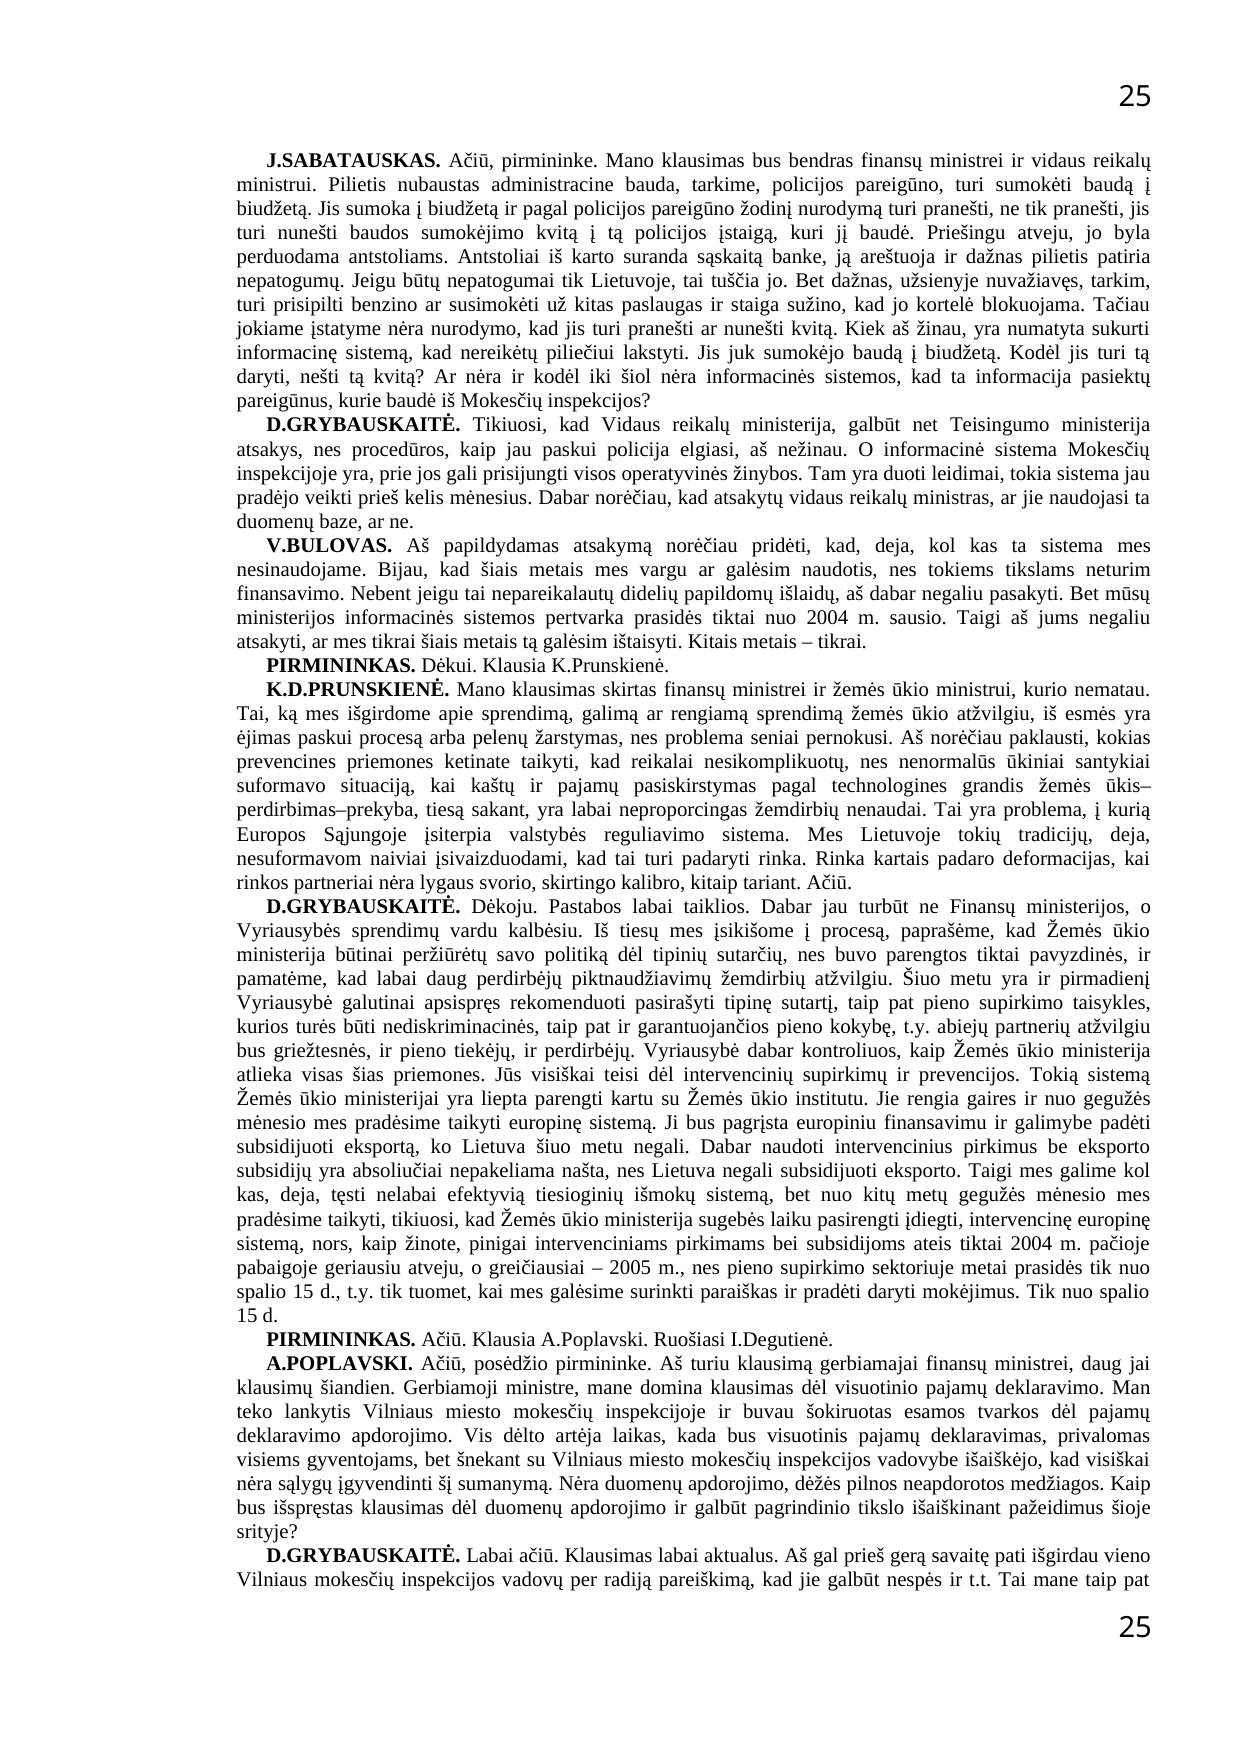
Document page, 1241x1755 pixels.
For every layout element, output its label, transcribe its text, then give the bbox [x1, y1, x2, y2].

text D.GRYBAUSKAITĖ. Labai ačiū. Klausimas labai aktualus. Aš gal prieš gerą savaitę pati išgirdau vieno Vilniaus mokesčių inspekcijos vadovų per radiją pareiškimą, kad jie galbūt nespės ir t.t. Tai mane taip pat [236, 1543, 1152, 1591]
text D.GRYBAUSKAITĖ. Tikiuosi, kad Vidaus reikalų ministerija, galbūt net Teisingumo ministerija atsakys, nes procedūros, kaip jau paskui policija elgiasi, aš nežinau. O informacinė sistema Mokesčių inspekcijoje yra, prie jos gali prisijungti visos operatyvinės žinybos. Tam yra duoti leidimai, tokia sistema jau pradėjo veikti prieš kelis mėnesius. Dabar norėčiau, kad atsakytų vidaus reikalų ministras, ar jie naudojasi ta duomenų baze, ar ne. [236, 412, 1152, 533]
text D.GRYBAUSKAITĖ. Dėkoju. Pastabos labai taiklios. Dabar jau turbūt ne Finansų ministerijos, o Vyriausybės sprendimų vardu kalbėsiu. Iš tiesų mes įsikišome į procesą, paprašėme, kad Žemės ūkio ministerija būtinai peržiūrėtų savo politiką dėl tipinių sutarčių, nes buvo parengtos tiktai pavyzdinės, ir pamatėme, kad labai daug perdirbėjų piktnaudžiavimų žemdirbių atžvilgiu. Šiuo metu yra ir pirmadienį Vyriausybė galutinai apsispręs rekomenduoti pasirašyti tipinę sutartį, taip pat pieno supirkimo taisykles, kurios turės būti nediskriminacinės, taip pat ir garantuojančios pieno kokybę, t.y. abiejų partnerių atžvilgiu bus griežtesnės, ir pieno tiekėjų, ir perdirbėjų. Vyriausybė dabar kontroliuos, kaip Žemės ūkio ministerija atlieka visas šias priemones. Jūs visiškai teisi dėl intervencinių supirkimų ir prevencijos. Tokią sistemą Žemės ūkio ministerijai yra liepta parengti kartu su Žemės ūkio institutu. Jie rengia gaires ir nuo gegužės mėnesio mes pradėsime taikyti europinę sistemą. Ji bus pagrįsta europiniu finansavimu ir galimybe padėti subsidijuoti eksportą, ko Lietuva šiuo metu negali. Dabar naudoti intervencinius pirkimus be eksporto subsidijų yra absoliučiai nepakeliama našta, nes Lietuva negali subsidijuoti eksporto. Taigi mes galime kol kas, deja, tęsti nelabai efektyvią tiesioginių išmokų sistemą, bet nuo kitų metų gegužės mėnesio mes pradėsime taikyti, tikiuosi, kad Žemės ūkio ministerija sugebės laiku pasirengti įdiegti, intervencinę europinę sistemą, nors, kaip žinote, pinigai intervenciniams pirkimams bei subsidijoms ateis tiktai 2004 m. pačioje pabaigoje geriausiu atveju, o greičiausiai – 2005 m., nes pieno supirkimo sektoriuje metai prasidės tik nuo spalio 15 d., t.y. tik tuomet, kai mes galėsime surinkti paraiškas ir pradėti daryti mokėjimus. Tik nuo spalio 15 d. [236, 894, 1152, 1327]
text A.POPLAVSKI. Ačiū, posėdžio pirmininke. Aš turiu klausimą gerbiamajai finansų ministrei, daug jai klausimų šiandien. Gerbiamoji ministre, mane domina klausimas dėl visuotinio pajamų deklaravimo. Man teko lankytis Vilniaus miesto mokesčių inspekcijoje ir buvau šokiruotas esamos tvarkos dėl pajamų deklaravimo apdorojimo. Vis dėlto artėja laikas, kada bus visuotinis pajamų deklaravimas, privalomas visiems gyventojams, bet šnekant su Vilniaus miesto mokesčių inspekcijos vadovybe išaiškėjo, kad visiškai nėra sąlygų įgyvendinti šį sumanymą. Nėra duomenų apdorojimo, dėžės pilnos neapdorotos medžiagos. Kaip bus išspręstas klausimas dėl duomenų apdorojimo ir galbūt pagrindinio tikslo išaiškinant pažeidimus šioje srityje? [236, 1351, 1152, 1543]
text J.SABATAUSKAS. Ačiū, pirmininke. Mano klausimas bus bendras finansų ministrei ir vidaus reikalų ministrui. Pilietis nubaustas administracine bauda, tarkime, policijos pareigūno, turi sumokėti baudą į biudžetą. Jis sumoka į biudžetą ir pagal policijos pareigūno žodinį nurodymą turi pranešti, ne tik pranešti, jis turi nunešti baudos sumokėjimo kvitą į tą policijos įstaigą, kuri jį baudė. Priešingu atveju, jo byla perduodama antstoliams. Antstoliai iš karto suranda sąskaitą banke, ją areštuoja ir dažnas pilietis patiria nepatogumų. Jeigu būtų nepatogumai tik Lietuvoje, tai tuščia jo. Bet dažnas, užsienyje nuvažiavęs, tarkim, turi prisipilti benzino ar susimokėti už kitas paslaugas ir staiga sužino, kad jo kortelė blokuojama. Tačiau jokiame įstatyme nėra nurodymo, kad jis turi pranešti ar nunešti kvitą. Kiek aš žinau, yra numatyta sukurti informacinę sistemą, kad nereikėtų piliečiui lakstyti. Jis juk sumokėjo baudą į biudžetą. Kodėl jis turi tą daryti, nešti tą kvitą? Ar nėra ir kodėl iki šiol nėra informacinės sistemos, kad ta informacija pasiektų pareigūnus, kurie baudė iš Mokesčių inspekcijos? [236, 148, 1152, 412]
text PIRMININKAS. Ačiū. Klausia A.Poplavski. Ruošiasi I.Degutienė. [236, 1327, 1152, 1351]
text PIRMININKAS. Dėkui. Klausia K.Prunskienė. [236, 653, 1152, 677]
text K.D.PRUNSKIENĖ. Mano klausimas skirtas finansų ministrei ir žemės ūkio ministrui, kurio nematau. Tai, ką mes išgirdome apie sprendimą, galimą ar rengiamą sprendimą žemės ūkio atžvilgiu, iš esmės yra ėjimas paskui procesą arba pelenų žarstymas, nes problema seniai pernokusi. Aš norėčiau paklausti, kokias prevencines priemones ketinate taikyti, kad reikalai nesikomplikuotų, nes nenormalūs ūkiniai santykiai suformavo situaciją, kai kaštų ir pajamų pasiskirstymas pagal technologines grandis žemės ūkis–perdirbimas–prekyba, tiesą sakant, yra labai neproporcingas žemdirbių nenaudai. Tai yra problema, į kurią Europos Sąjungoje įsiterpia valstybės reguliavimo sistema. Mes Lietuvoje tokių tradicijų, deja, nesuformavom naiviai įsivaizduodami, kad tai turi padaryti rinka. Rinka kartais padaro deformacijas, kai rinkos partneriai nėra lygaus svorio, skirtingo kalibro, kitaip tariant. Ačiū. [236, 677, 1152, 894]
text V.BULOVAS. Aš papildydamas atsakymą norėčiau pridėti, kad, deja, kol kas ta sistema mes nesinaudojame. Bijau, kad šiais metais mes vargu ar galėsim naudotis, nes tokiems tikslams neturim finansavimo. Nebent jeigu tai nepareikalautų didelių papildomų išlaidų, aš dabar negaliu pasakyti. Bet mūsų ministerijos informacinės sistemos pertvarka prasidės tiktai nuo 2004 m. sausio. Taigi aš jums negaliu atsakyti, ar mes tikrai šiais metais tą galėsim ištaisyti. Kitais metais – tikrai. [236, 533, 1152, 653]
